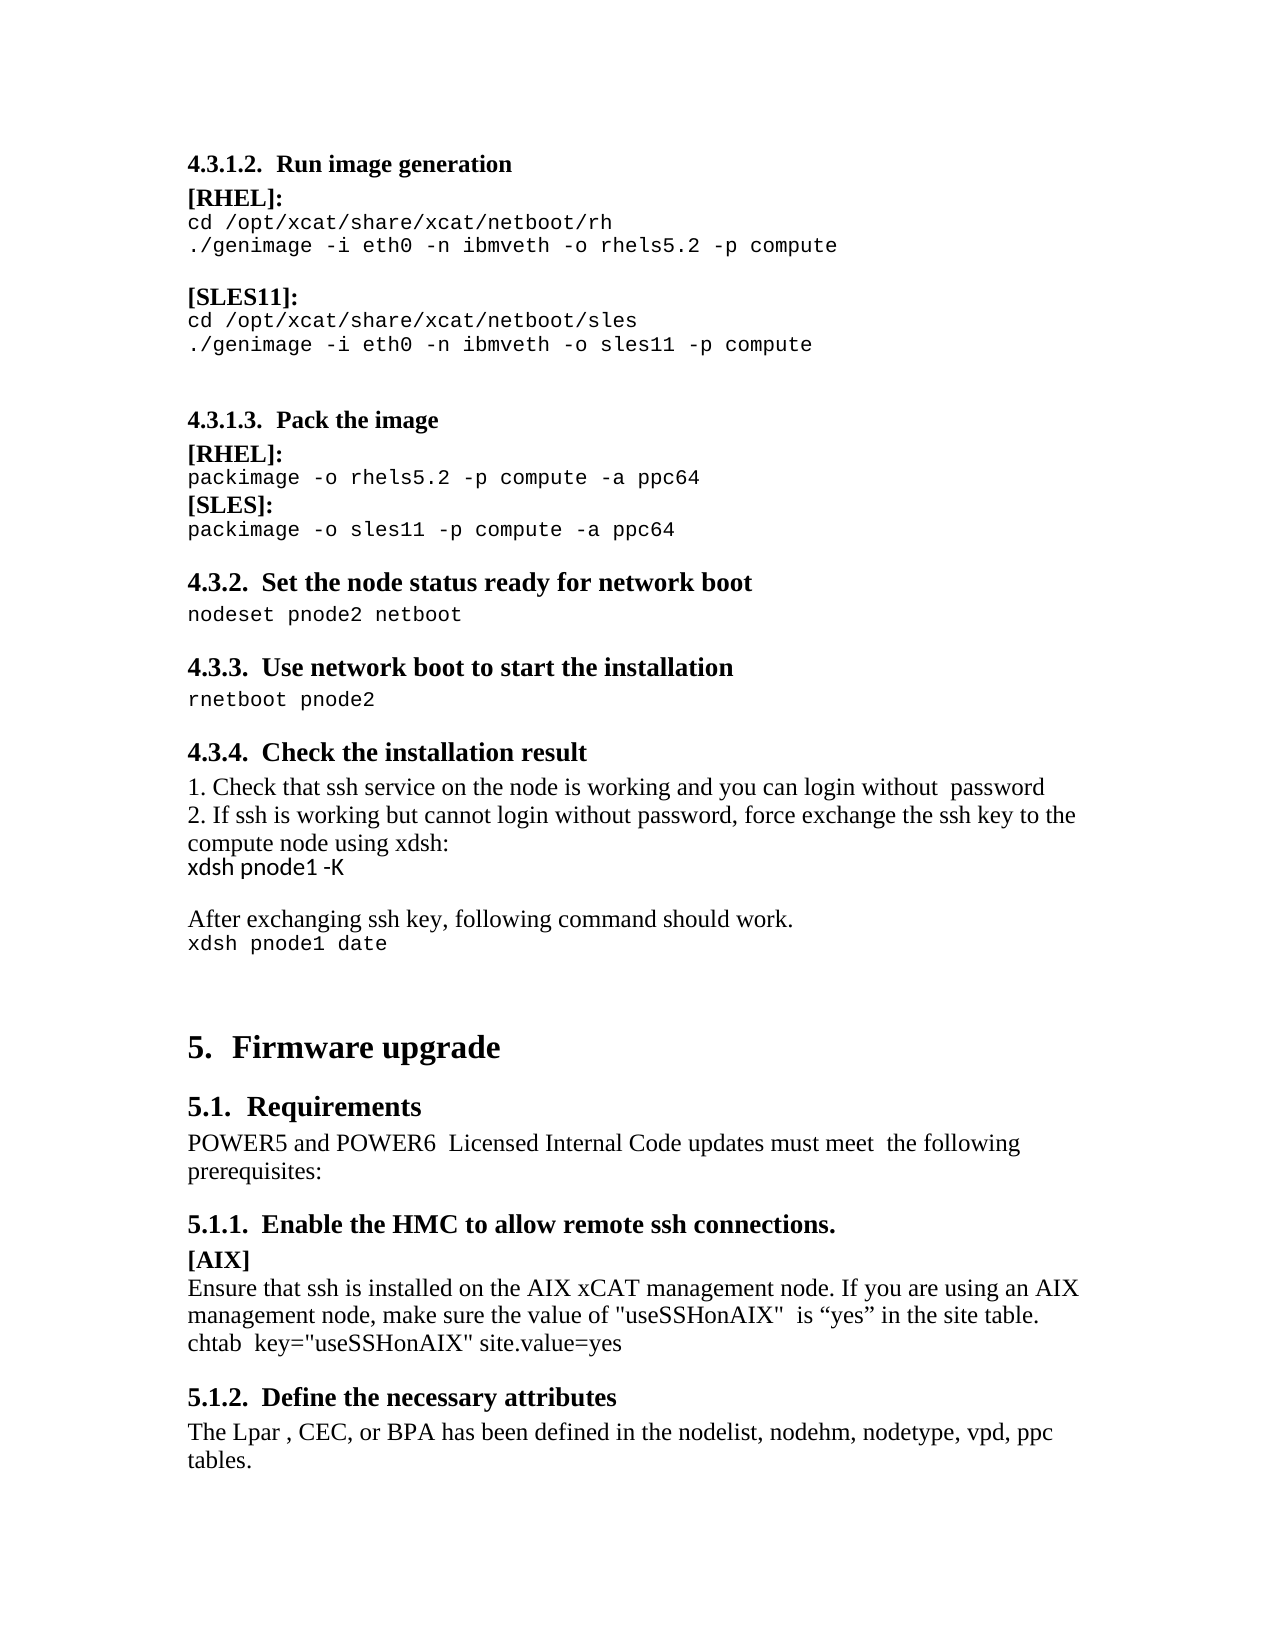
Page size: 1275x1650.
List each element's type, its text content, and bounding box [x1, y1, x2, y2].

text After exchanging ssh key, following command should work. [187, 905, 1087, 933]
subtitle Requirements [187, 1091, 1087, 1123]
text 1. Check that ssh service on the node is working and you can login without password [187, 773, 1087, 801]
text The Lpar , CEC, or BPA has been defined in the nodelist, nodehm, nodetype, vpd, ppc tables. [187, 1418, 1087, 1473]
text [AIX] [187, 1246, 1087, 1274]
subtitle Use network boot to start the installation [187, 652, 1087, 682]
text [RHEL]: [187, 184, 1087, 212]
subtitle Define the necessary attributes [187, 1382, 1087, 1412]
text rnetboot pnode2 [187, 688, 1087, 712]
subtitle Pack the image [187, 406, 1087, 433]
text POWER5 and POWER6 Licensed Internal Code updates must meet the following prerequisites: [187, 1129, 1087, 1185]
text chtab key="useSSHonAIX" site.value=yes [187, 1329, 1087, 1357]
text Ensure that ssh is installed on the AIX xCAT management node. If you are using an AIX management node, make sure the value of "useSSHonAIX" is “yes” in the site table. [187, 1274, 1087, 1329]
subtitle Firmware upgrade [187, 1029, 1087, 1066]
text 2. If ssh is working but cannot login without password, force exchange the ssh key to the compute node using xdsh: [187, 801, 1087, 857]
subtitle Run image generation [187, 150, 1087, 178]
text xdsh pnode1 date [187, 933, 1087, 957]
subtitle Enable the HMC to allow remote ssh connections. [187, 1210, 1087, 1240]
text packimage -o rhels5.2 -p compute -a ppc64 [187, 467, 1087, 491]
text xdsh pnode1 -K [187, 857, 1087, 882]
text nodeset pnode2 netboot [187, 604, 1087, 627]
subtitle Check the installation result [187, 737, 1087, 767]
subtitle Set the node status ready for network boot [187, 567, 1087, 597]
text cd /opt/xcat/share/xcat/netboot/sles [187, 310, 1087, 334]
text [SLES11]: [187, 283, 1087, 310]
text ./genimage -i eth0 -n ibmveth -o rhels5.2 -p compute [187, 235, 1087, 259]
text [SLES]: [187, 491, 1087, 519]
text cd /opt/xcat/share/xcat/netboot/rh [187, 212, 1087, 235]
text packimage -o sles11 -p compute -a ppc64 [187, 519, 1087, 542]
text [RHEL]: [187, 440, 1087, 467]
text ./genimage -i eth0 -n ibmveth -o sles11 -p compute [187, 334, 1087, 358]
